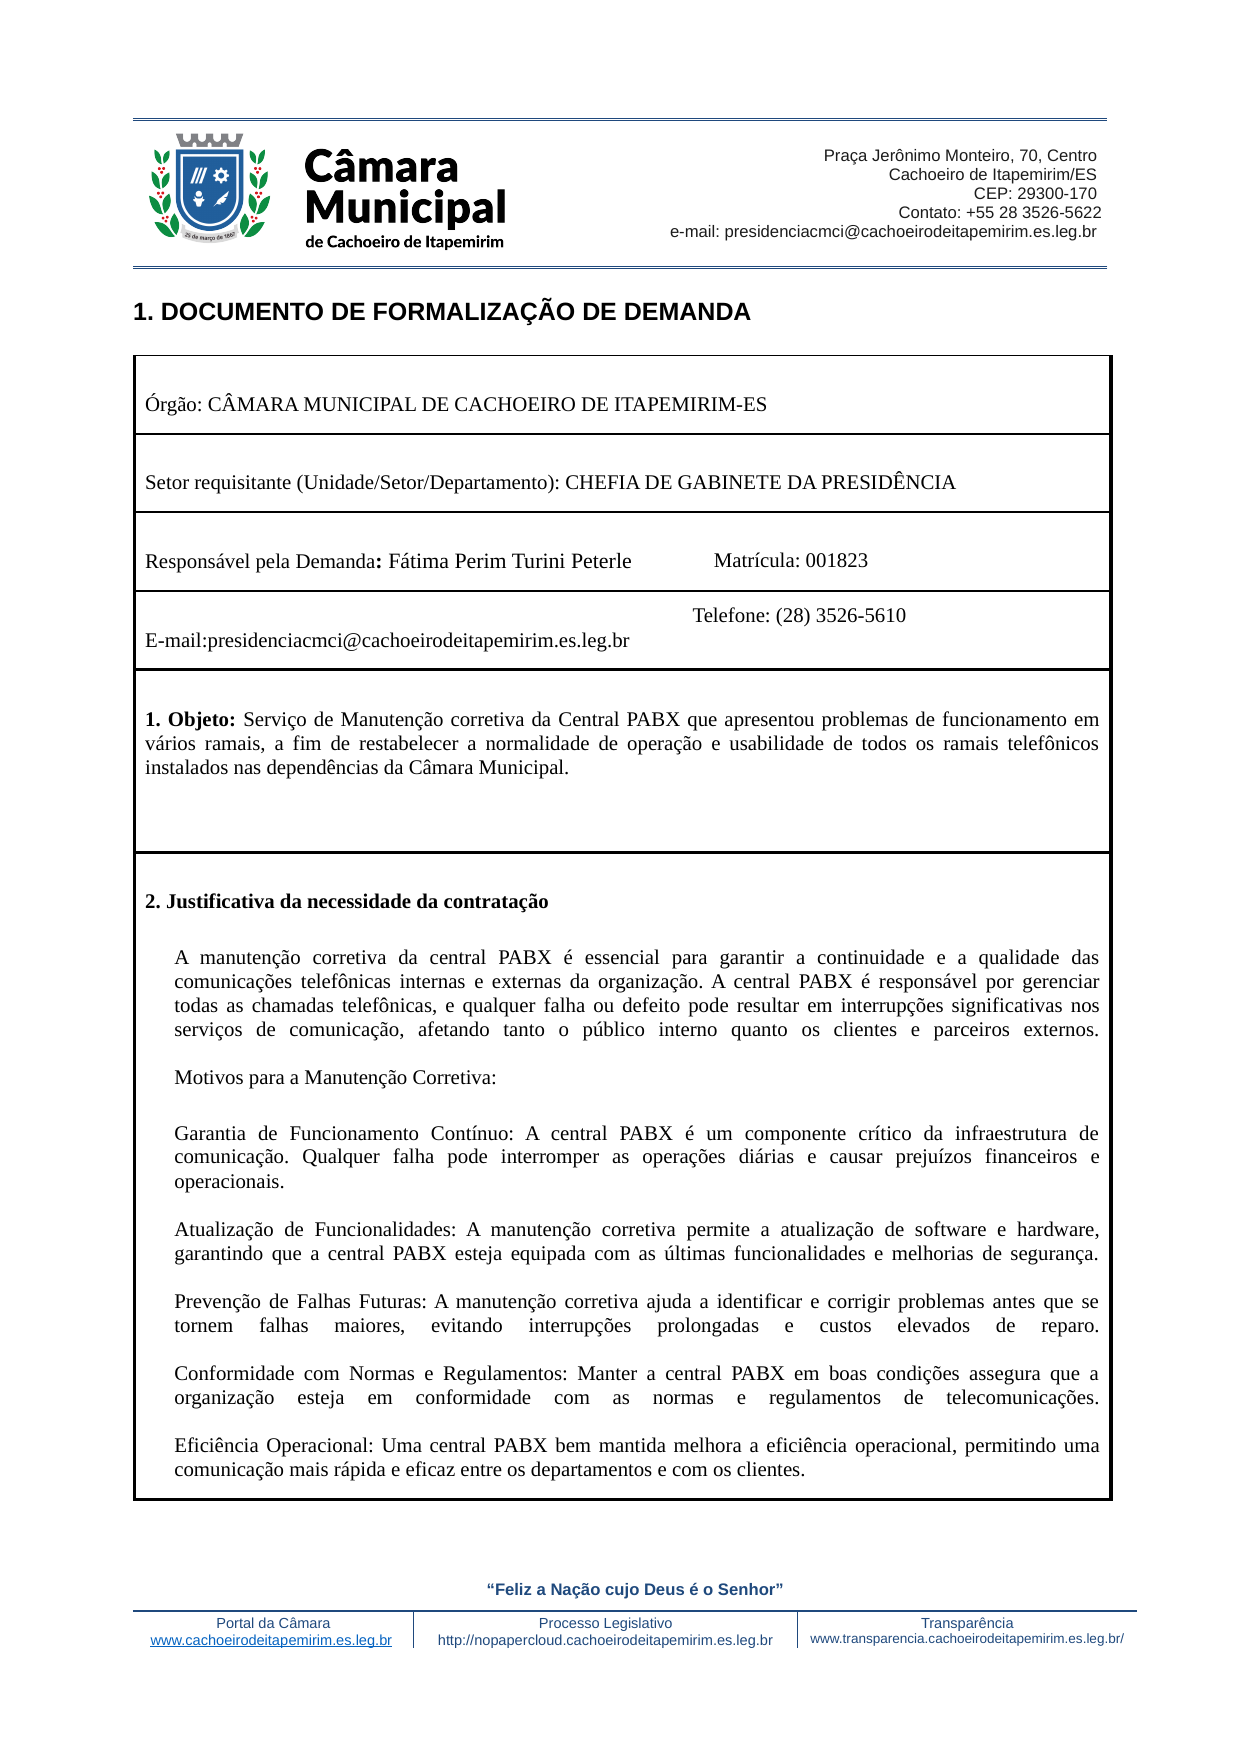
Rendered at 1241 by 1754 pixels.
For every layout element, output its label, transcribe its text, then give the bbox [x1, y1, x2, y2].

table_cell [642, 592, 648, 668]
table_cell Telefone: (28) 3526-5610 [649, 592, 1109, 668]
table_cell Responsável pela Demanda: Fátima Perim Turini Peterle [136, 513, 703, 590]
subtitle 1. DOCUMENTO DE FORMALIZAÇÃO DE DEMANDA [133, 297, 1107, 326]
table_cell Setor requisitante (Unidade/Setor/Departamento): CHEFIA DE GABINETE DA PRESIDÊNCIA [136, 435, 1109, 511]
table_cell 1. Objeto: Serviço de Manutenção corretiva da Central PABX que apresentou problemas de funcionamento em vários ramais, a fim de restabelecer a normalidade de operação e usabilidade de todos os ramais telefônicos instalados nas dependências da Câmara Municipal. [136, 671, 1109, 851]
picture [141, 123, 532, 263]
table_cell E-mail:presidenciacmci@cachoeirodeitapemirim.es.leg.br [136, 592, 642, 668]
table_cell Matrícula: 001823 [703, 513, 1109, 590]
table_header Órgão: CÂMARA MUNICIPAL DE CACHOEIRO DE ITAPEMIRIM-ES [136, 356, 1109, 432]
table_cell 2. Justificativa da necessidade da contratação A manutenção corretiva da central PABX é essencial para garantir a continuidade e a qualidade das comunicações telefônicas internas e externas da organização. A central PABX é responsável por gerenciar todas as chamadas telefônicas, e qualquer falha ou defeito pode resultar em interrupções significativas nos serviços de comunicação, afetando tanto o público interno quanto os clientes e parceiros externos. Motivos para a Manutenção Corretiva: Garantia de Funcionamento Contínuo: A central PABX é um componente crítico da infraestrutura de comunicação. Qualquer falha pode interromper as operações diárias e causar prejuízos financeiros e operacionais. Atualização de Funcionalidades: A manutenção corretiva permite a atualização de software e hardware, garantindo que a central PABX esteja equipada com as últimas funcionalidades e melhorias de segurança. Prevenção de Falhas Futuras: A manutenção corretiva ajuda a identificar e corrigir problemas antes que se tornem falhas maiores, evitando interrupções prolongadas e custos elevados de reparo. Conformidade com Normas e Regulamentos: Manter a central PABX em boas condições assegura que a organização esteja em conformidade com as normas e regulamentos de telecomunicações. Eficiência Operacional: Uma central PABX bem mantida melhora a eficiência operacional, permitindo uma comunicação mais rápida e eficaz entre os departamentos e com os clientes. [136, 854, 1109, 1498]
